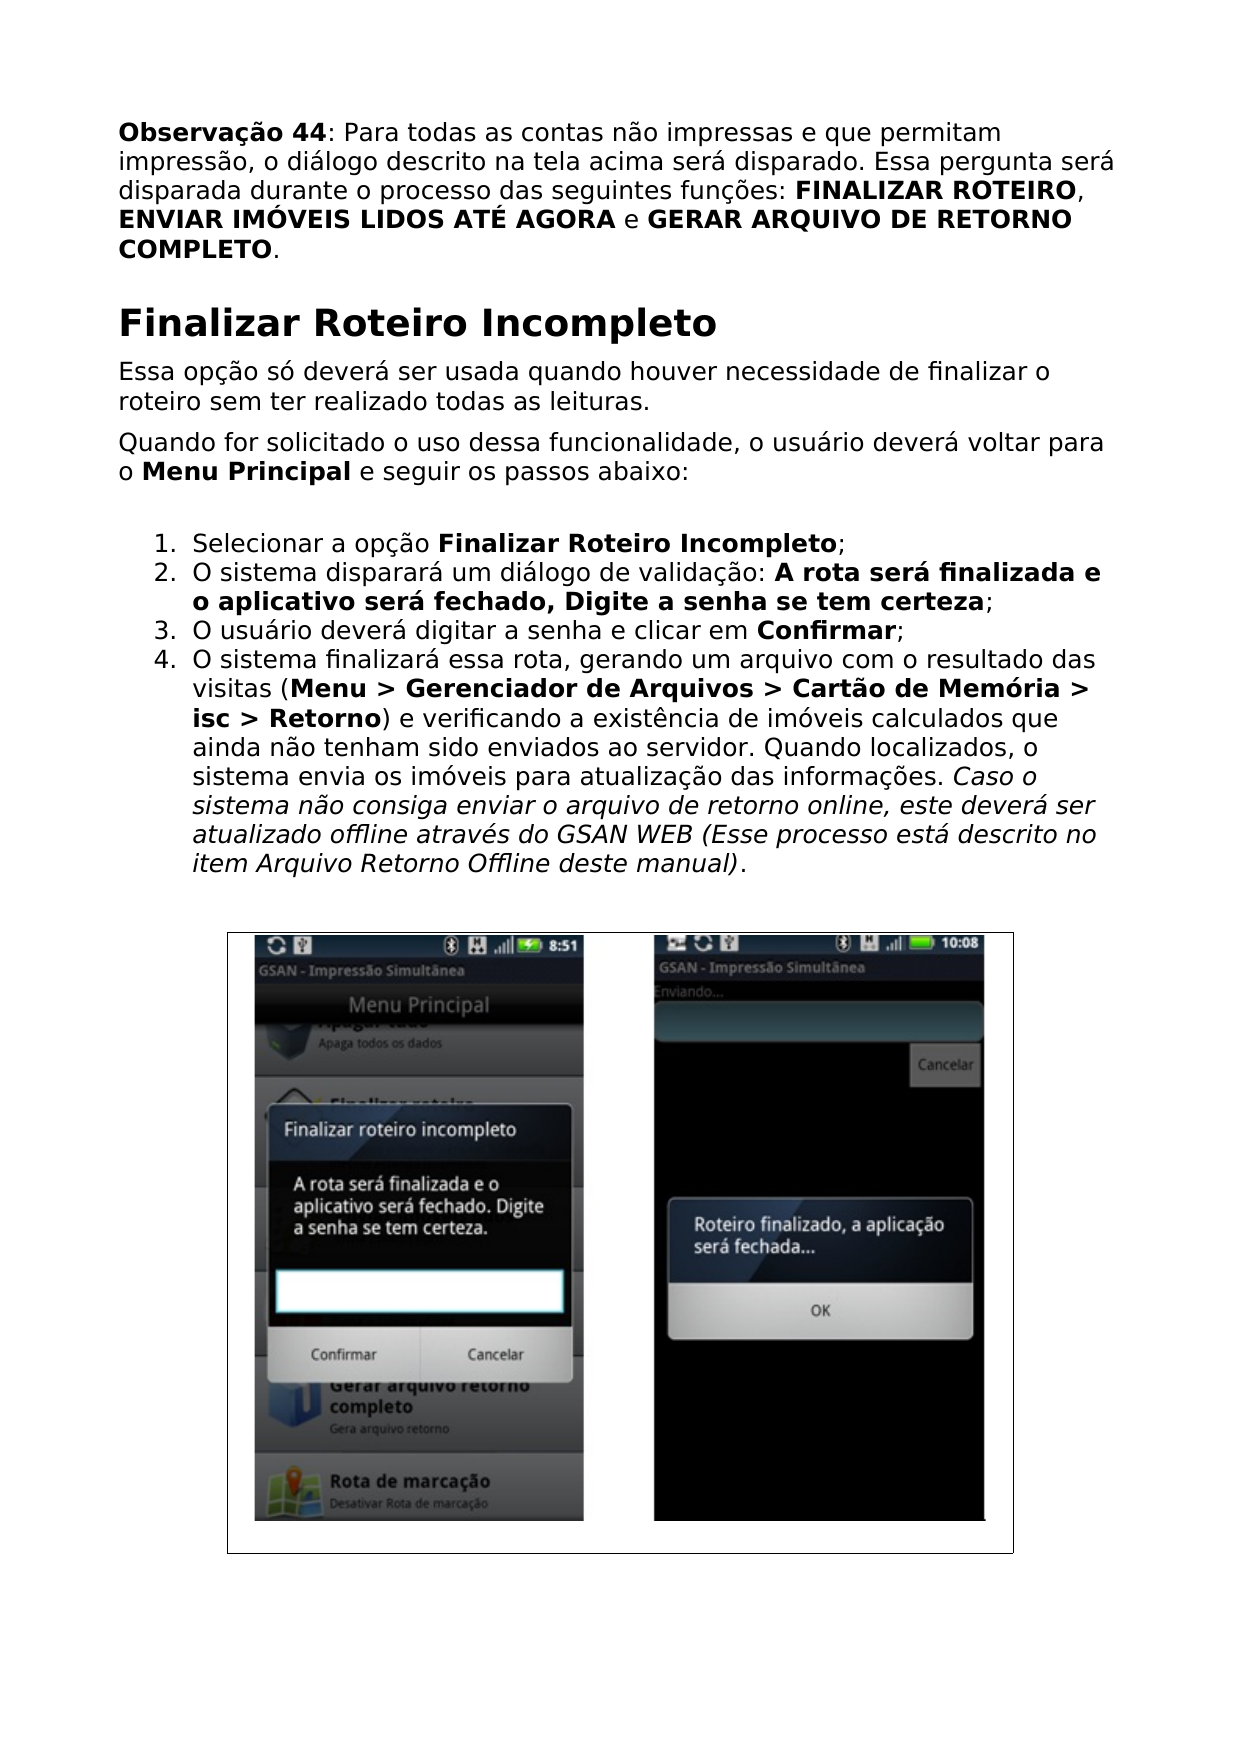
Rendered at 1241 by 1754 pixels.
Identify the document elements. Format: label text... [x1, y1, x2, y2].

text Observação 44: Para todas as contas não impressas e que permitam impressão, o diálogo descrito na tela acima será disparado. Essa pergunta será disparada durante o processo das seguintes funções: FINALIZAR ROTEIRO, ENVIAR IMÓVEIS LIDOS ATÉ AGORA e GERAR ARQUIVO DE RETORNO COMPLETO. [118, 118, 1122, 264]
list O sistema finalizará essa rota, gerando um arquivo com o resultado das visitas (Menu > Gerenciador de Arquivos > Cartão de Memória > isc > Retorno) e verificando a existência de imóveis calculados que ainda não tenham sido enviados ao servidor. Quando localizados, o sistema envia os imóveis para atualização das informações. Caso o sistema não consiga enviar o arquivo de retorno online, este deverá ser atualizado offline através do GSAN WEB (Esse processo está descrito no item Arquivo Retorno Offline deste manual). [177, 645, 1122, 879]
list O sistema disparará um diálogo de validação: A rota será finalizada e o aplicativo será fechado, Digite a senha se tem certeza; [177, 558, 1122, 616]
table_header [228, 933, 1013, 1553]
subtitle Finalizar Roteiro Incompleto [118, 301, 1122, 345]
list Selecionar a opção Finalizar Roteiro Incompleto; [177, 529, 1122, 558]
picture [254, 935, 986, 1521]
text Quando for solicitado o uso dessa funcionalidade, o usuário deverá voltar para o Menu Principal e seguir os passos abaixo: [118, 428, 1122, 487]
text Essa opção só deverá ser usada quando houver necessidade de finalizar o roteiro sem ter realizado todas as leituras. [118, 358, 1122, 416]
list O usuário deverá digitar a senha e clicar em Confirmar; [177, 616, 1122, 645]
